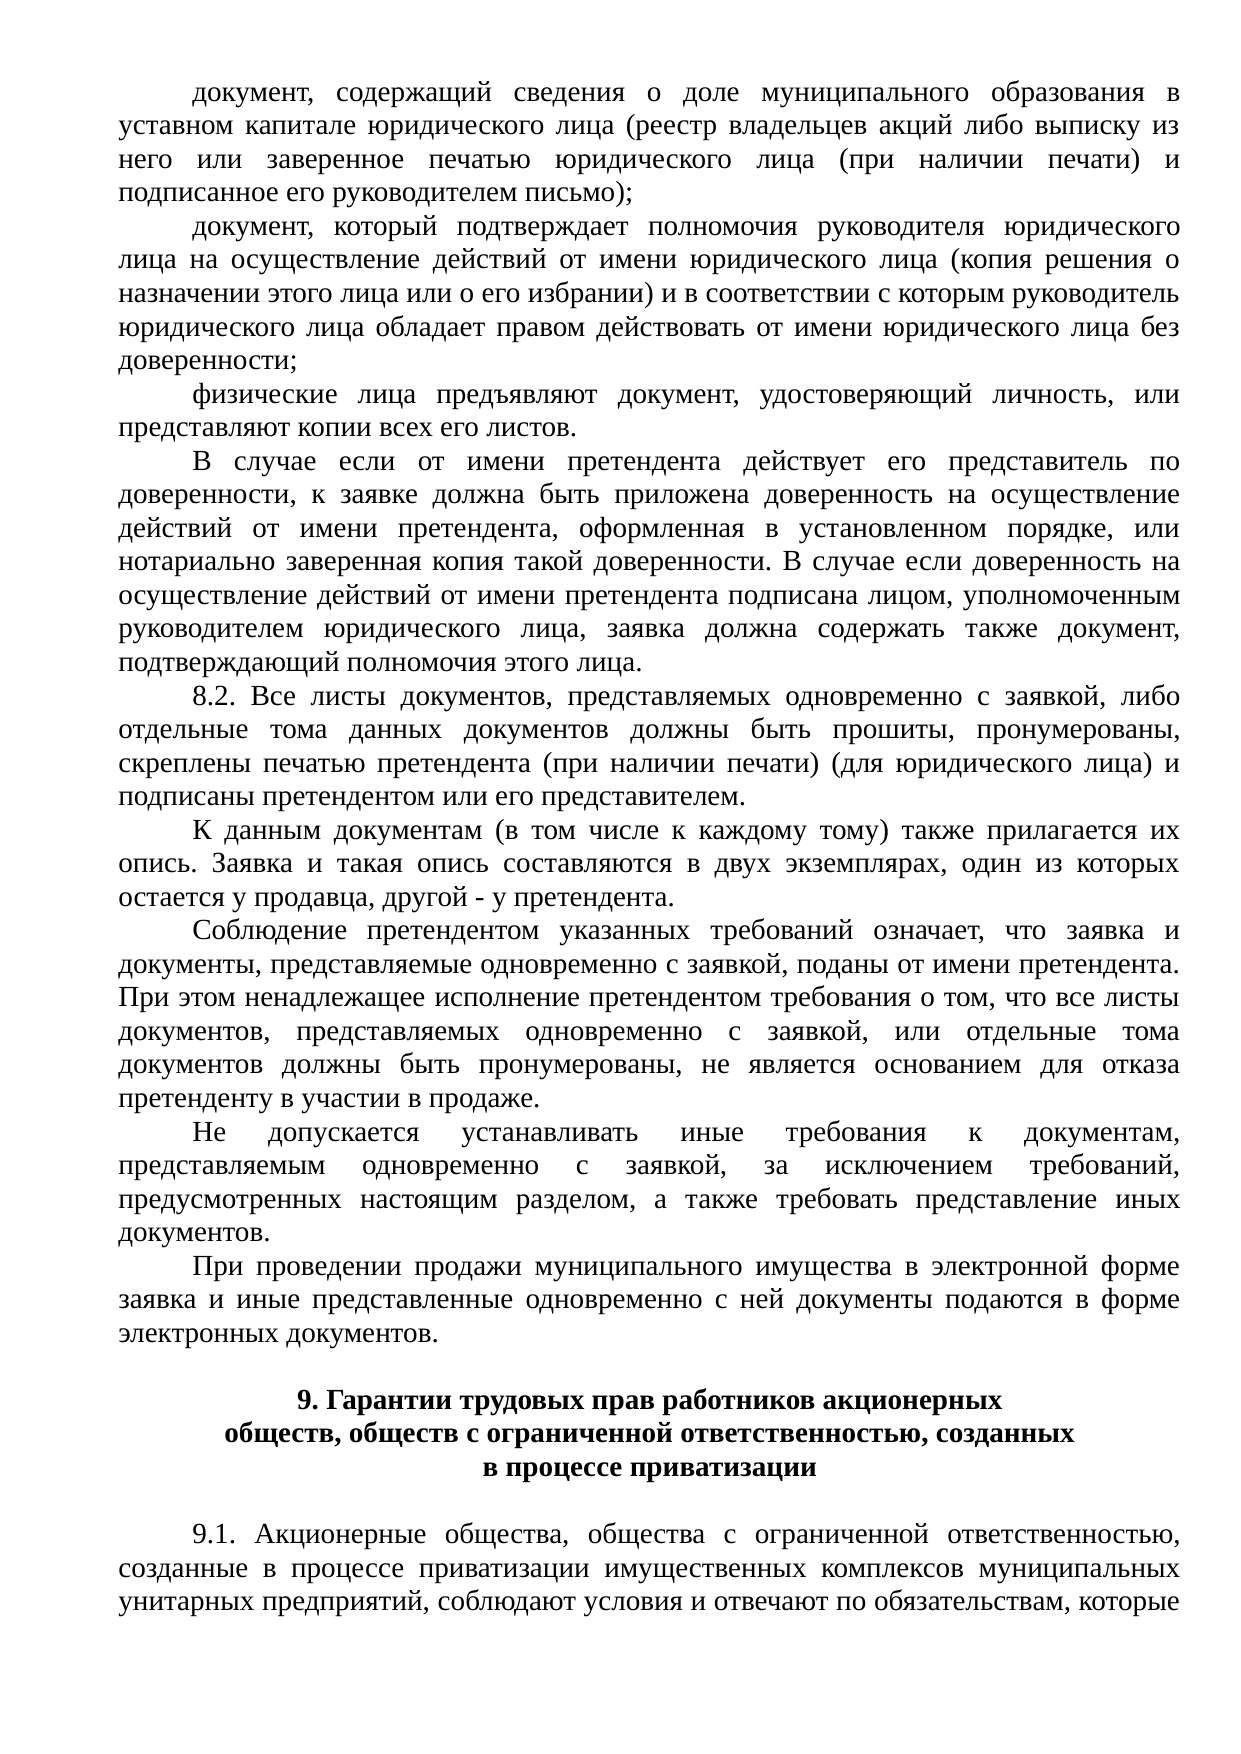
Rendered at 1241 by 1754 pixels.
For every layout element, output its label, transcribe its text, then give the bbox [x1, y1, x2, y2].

text Не допускается устанавливать иные требования к документам, представляемым одновременно с заявкой, за исключением требований, предусмотренных настоящим разделом, а также требовать представление иных документов. [118, 1114, 1181, 1248]
text в процессе приватизации [118, 1449, 1181, 1483]
text документ, содержащий сведения о доле муниципального образования в уставном капитале юридического лица (реестр владельцев акций либо выписку из него или заверенное печатью юридического лица (при наличии печати) и подписанное его руководителем письмо); [118, 74, 1181, 208]
text документ, который подтверждает полномочия руководителя юридического лица на осуществление действий от имени юридического лица (копия решения о назначении этого лица или о его избрании) и в соответствии с которым руководитель юридического лица обладает правом действовать от имени юридического лица без доверенности; [118, 208, 1181, 376]
text К данным документам (в том числе к каждому тому) также прилагается их опись. Заявка и такая опись составляются в двух экземплярах, один из которых остается у продавца, другой - у претендента. [118, 812, 1181, 912]
text физические лица предъявляют документ, удостоверяющий личность, или представляют копии всех его листов. [118, 376, 1181, 443]
text 9. Гарантии трудовых прав работников акционерных [118, 1382, 1181, 1416]
text Соблюдение претендентом указанных требований означает, что заявка и документы, представляемые одновременно с заявкой, поданы от имени претендента. При этом ненадлежащее исполнение претендентом требования о том, что все листы документов, представляемых одновременно с заявкой, или отдельные тома документов должны быть пронумерованы, не является основанием для отказа претенденту в участии в продаже. [118, 912, 1181, 1114]
text обществ, обществ с ограниченной ответственностью, созданных [118, 1416, 1181, 1449]
text 8.2. Все листы документов, представляемых одновременно с заявкой, либо отдельные тома данных документов должны быть прошиты, пронумерованы, скреплены печатью претендента (при наличии печати) (для юридического лица) и подписаны претендентом или его представителем. [118, 678, 1181, 812]
text 9.1. Акционерные общества, общества с ограниченной ответственностью, созданные в процессе приватизации имущественных комплексов муниципальных унитарных предприятий, соблюдают условия и отвечают по обязательствам, которые [118, 1516, 1181, 1617]
text При проведении продажи муниципального имущества в электронной форме заявка и иные представленные одновременно с ней документы подаются в форме электронных документов. [118, 1248, 1181, 1348]
text В случае если от имени претендента действует его представитель по доверенности, к заявке должна быть приложена доверенность на осуществление действий от имени претендента, оформленная в установленном порядке, или нотариально заверенная копия такой доверенности. В случае если доверенность на осуществление действий от имени претендента подписана лицом, уполномоченным руководителем юридического лица, заявка должна содержать также документ, подтверждающий полномочия этого лица. [118, 443, 1181, 678]
